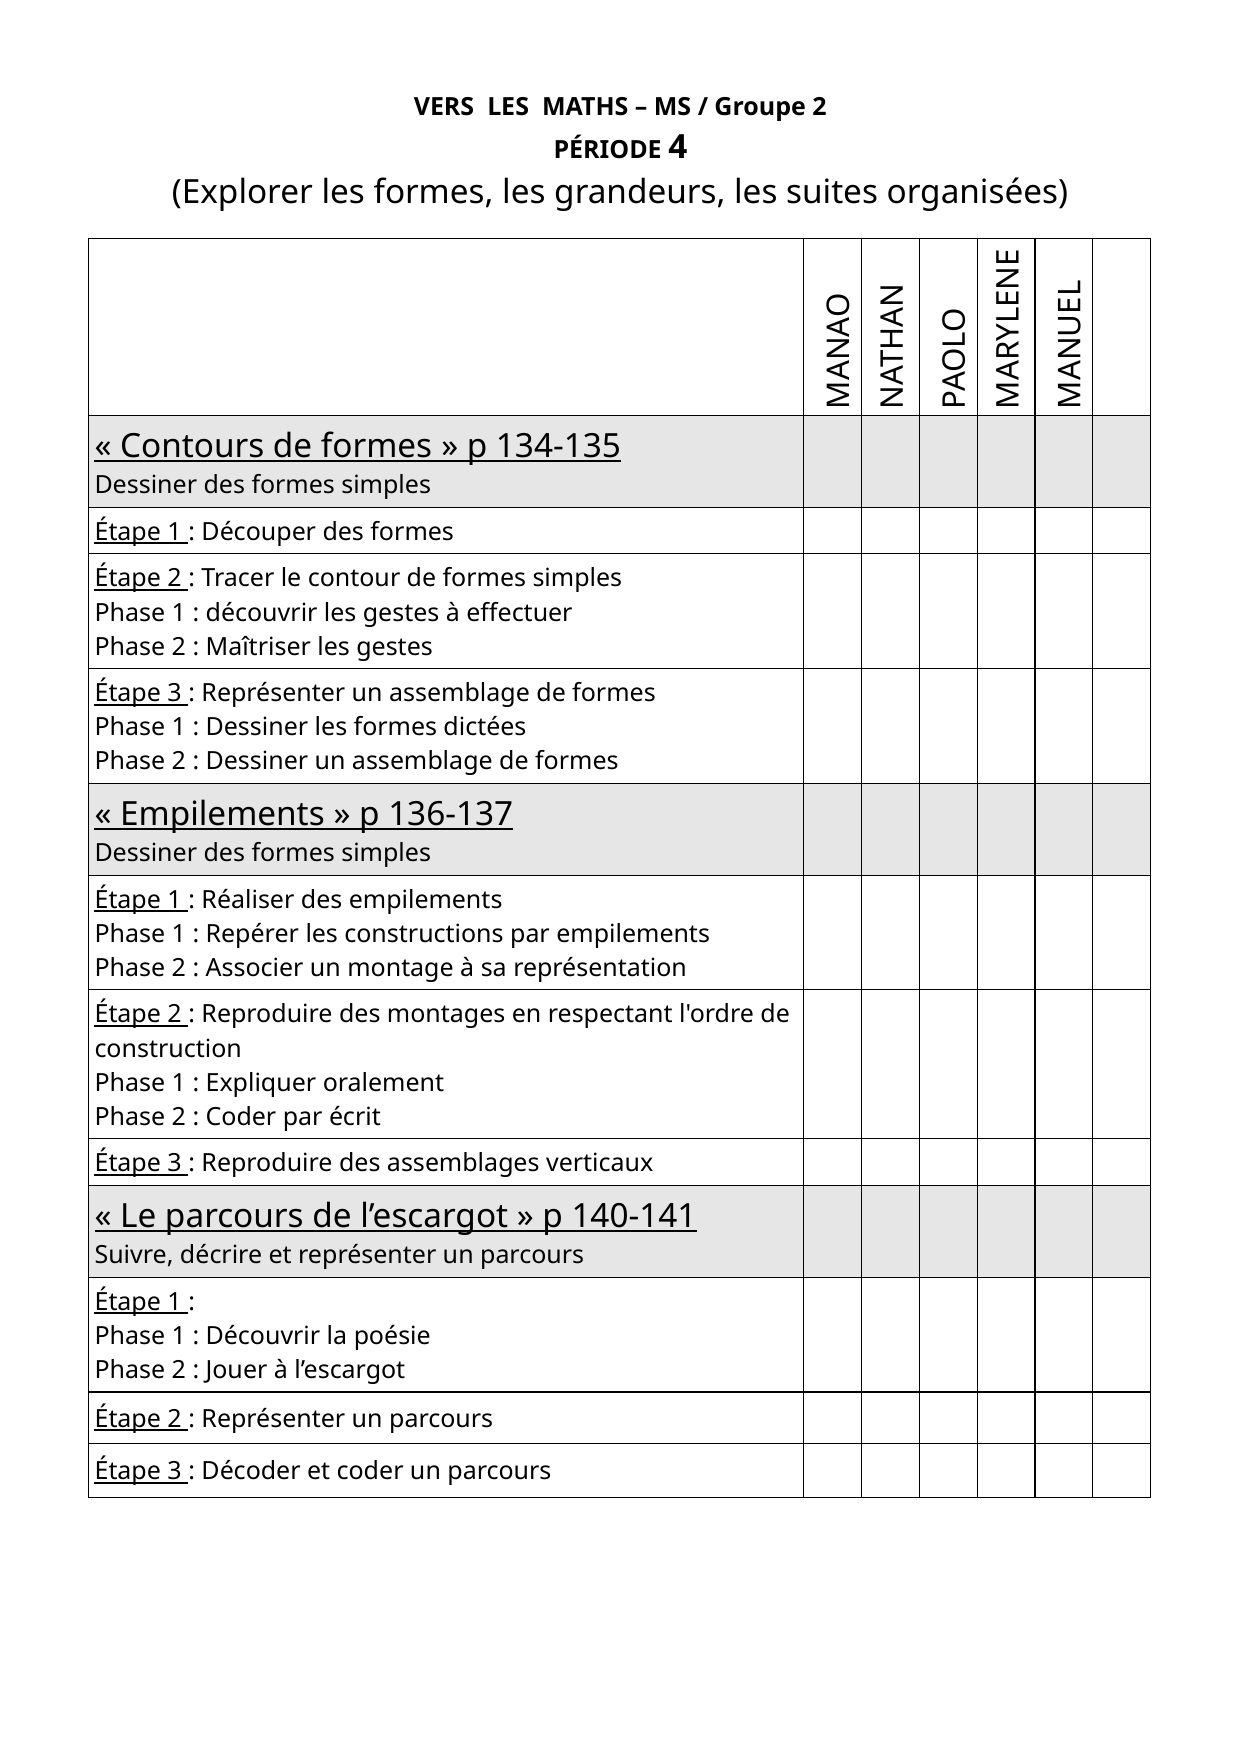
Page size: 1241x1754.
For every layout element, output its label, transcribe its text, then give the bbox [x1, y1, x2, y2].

table_cell [920, 876, 977, 989]
table_cell Étape 3 : Reproduire des assemblages verticaux [89, 1139, 803, 1185]
table_cell Étape 1 : Réaliser des empilements Phase 1 : Repérer les constructions par empilements Phase 2 : Associer un montage à sa représentation [89, 876, 803, 989]
table_cell [1093, 1393, 1150, 1442]
table_cell [920, 554, 977, 668]
table_cell « Contours de formes » p 134-135 Dessiner des formes simples [89, 416, 803, 507]
table_cell [1093, 554, 1150, 668]
table_cell [978, 1139, 1034, 1185]
table_cell [1093, 784, 1150, 875]
table_cell [920, 416, 977, 507]
table_cell [1093, 990, 1150, 1138]
table_cell [920, 1393, 977, 1442]
table_cell [978, 669, 1034, 783]
table_cell [862, 1139, 919, 1185]
table_cell [862, 784, 919, 875]
table_cell Étape 1 : Découper des formes [89, 508, 803, 553]
table_cell [804, 554, 861, 668]
table_cell [920, 508, 977, 553]
table_cell [804, 508, 861, 553]
table_cell [920, 784, 977, 875]
text PÉRIODE 4 [88, 123, 1152, 168]
table_header PAOLO [920, 239, 977, 415]
table_cell [804, 669, 861, 783]
table_cell [1036, 1139, 1092, 1185]
table_cell [1093, 1186, 1150, 1277]
table_cell [1036, 1278, 1092, 1391]
table_header MANAO [804, 239, 861, 415]
table_cell [804, 1278, 861, 1391]
table_header [89, 239, 803, 415]
table_cell [1093, 508, 1150, 553]
table_header [1093, 239, 1150, 415]
table_cell [862, 1186, 919, 1277]
table_cell [862, 416, 919, 507]
table_cell [862, 990, 919, 1138]
table_cell [804, 990, 861, 1138]
table_header MANUEL [1036, 239, 1092, 415]
table_cell [978, 990, 1034, 1138]
table_cell [804, 1139, 861, 1185]
table_cell [978, 1393, 1034, 1442]
table_header MARYLENE [978, 239, 1034, 415]
table_cell [1036, 669, 1092, 783]
table_cell [1036, 416, 1092, 507]
table_cell [804, 1444, 861, 1497]
table_cell Étape 2 : Représenter un parcours [89, 1393, 803, 1442]
table_cell [978, 554, 1034, 668]
table_cell [978, 1444, 1034, 1497]
table_cell [1036, 554, 1092, 668]
table_cell [1093, 416, 1150, 507]
table_cell [862, 1278, 919, 1391]
table_cell [920, 1186, 977, 1277]
table_cell [1036, 1186, 1092, 1277]
text (Explorer les formes, les grandeurs, les suites organisées) [88, 168, 1152, 213]
table_cell [978, 416, 1034, 507]
table_cell [978, 876, 1034, 989]
table_cell [920, 1278, 977, 1391]
table_cell [1036, 1444, 1092, 1497]
table_cell [862, 876, 919, 989]
table_cell [804, 876, 861, 989]
table_cell [862, 1393, 919, 1442]
table_header NATHAN [862, 239, 919, 415]
table_cell [978, 508, 1034, 553]
table_cell [862, 1444, 919, 1497]
table_cell [804, 1393, 861, 1442]
table_cell « Empilements » p 136-137 Dessiner des formes simples [89, 784, 803, 875]
table_cell [1036, 990, 1092, 1138]
table_cell [1093, 1444, 1150, 1497]
table_cell [978, 784, 1034, 875]
table_cell [1093, 669, 1150, 783]
table_cell Étape 2 : Tracer le contour de formes simples Phase 1 : découvrir les gestes à effectuer Phase 2 : Maîtriser les gestes [89, 554, 803, 668]
table_cell [804, 1186, 861, 1277]
table_cell [862, 669, 919, 783]
table_cell [862, 508, 919, 553]
table_cell [804, 784, 861, 875]
table_cell [978, 1186, 1034, 1277]
table_cell [1036, 1393, 1092, 1442]
table_cell [1036, 876, 1092, 989]
table_cell Étape 3 : Décoder et coder un parcours [89, 1444, 803, 1497]
table_cell [1036, 508, 1092, 553]
table_cell [978, 1278, 1034, 1391]
table_cell [920, 1444, 977, 1497]
table_cell Étape 3 : Représenter un assemblage de formes Phase 1 : Dessiner les formes dictées Phase 2 : Dessiner un assemblage de formes [89, 669, 803, 783]
table_cell « Le parcours de l’escargot » p 140-141 Suivre, décrire et représenter un parcours [89, 1186, 803, 1277]
table_cell [1093, 1139, 1150, 1185]
table_cell Étape 1 : Phase 1 : Découvrir la poésie Phase 2 : Jouer à l’escargot [89, 1278, 803, 1391]
table_cell [1036, 784, 1092, 875]
table_cell [920, 1139, 977, 1185]
table_cell [920, 990, 977, 1138]
table_cell [1093, 876, 1150, 989]
table_cell Étape 2 : Reproduire des montages en respectant l'ordre de construction Phase 1 : Expliquer oralement Phase 2 : Coder par écrit [89, 990, 803, 1138]
table_cell [920, 669, 977, 783]
table_cell [804, 416, 861, 507]
text VERS LES MATHS – MS / Groupe 2 [88, 88, 1152, 123]
table_cell [862, 554, 919, 668]
table_cell [1093, 1278, 1150, 1391]
